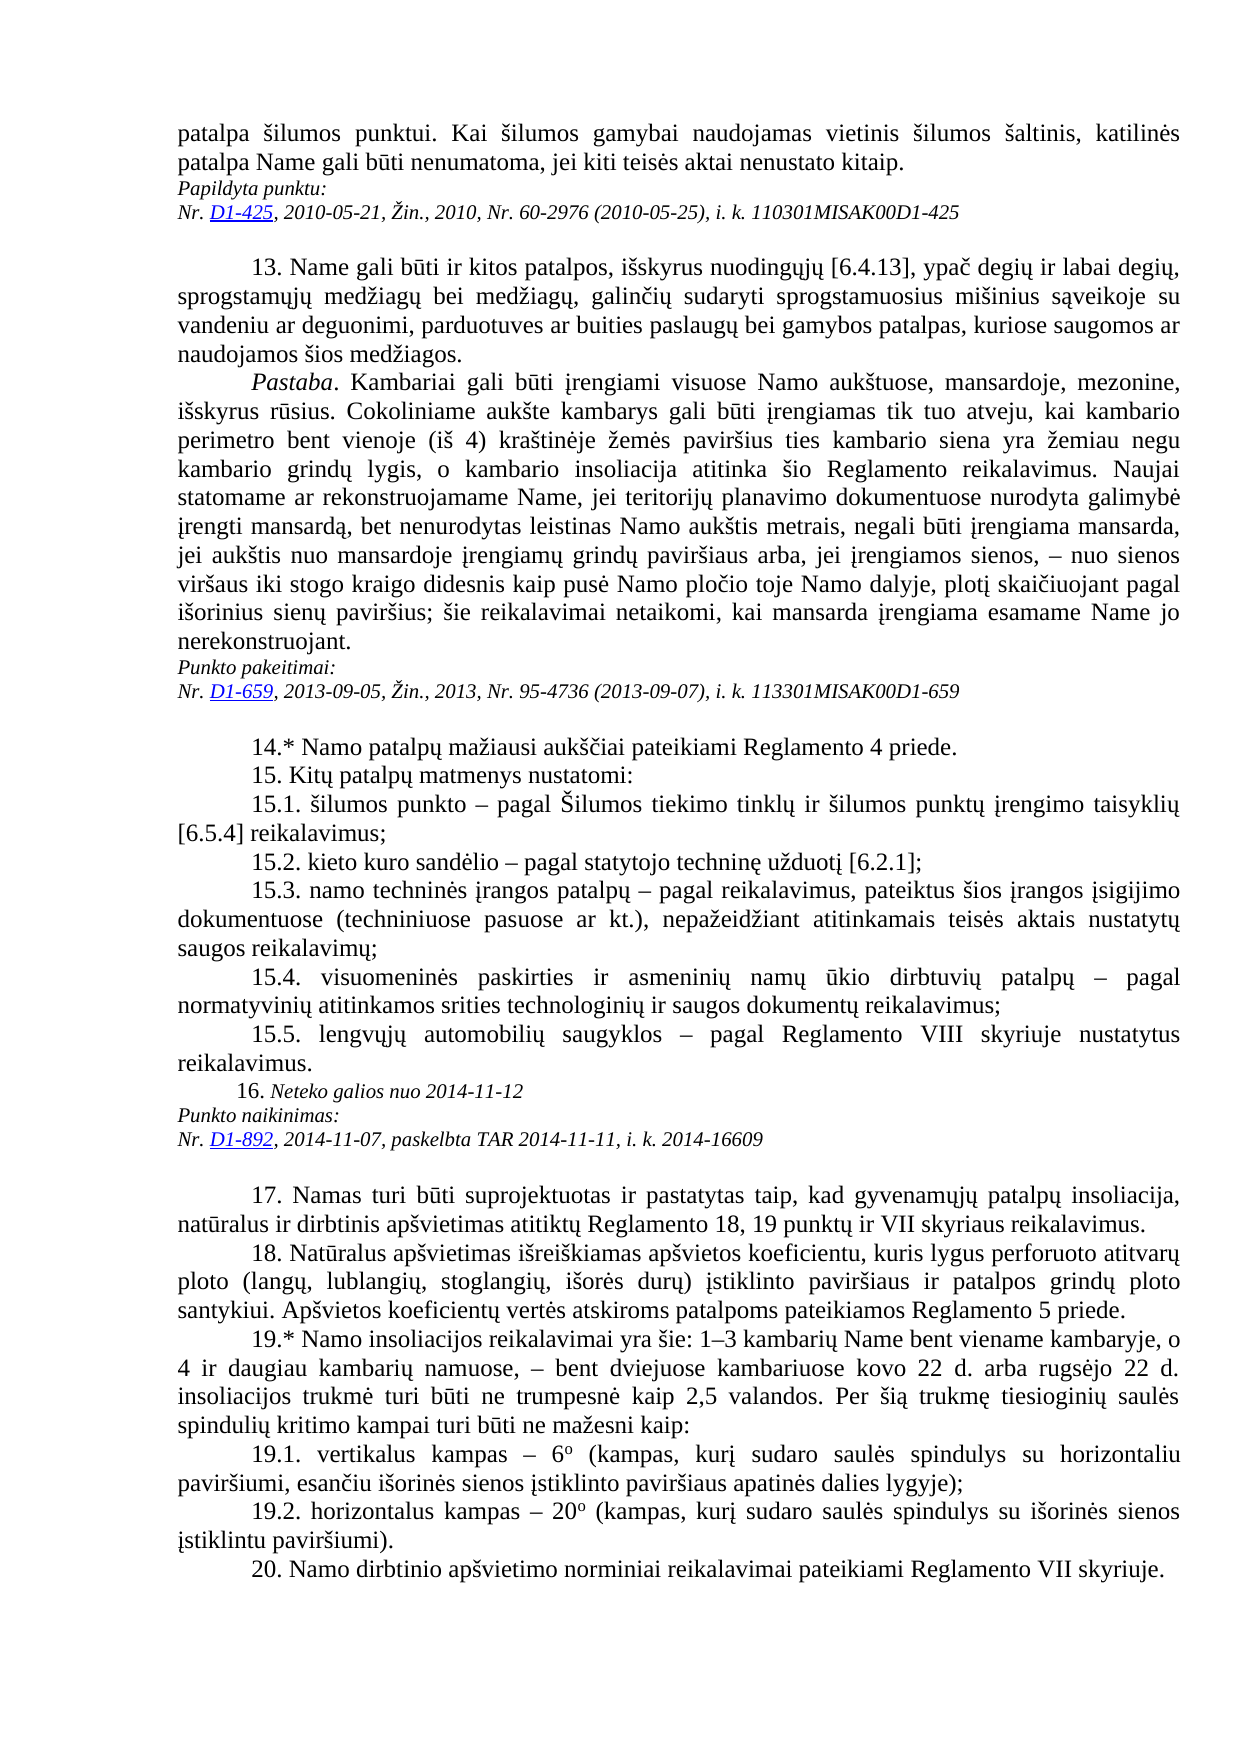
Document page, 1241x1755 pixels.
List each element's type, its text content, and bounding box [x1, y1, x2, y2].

text 15.5. lengvųjų automobilių saugyklos – pagal Reglamento VIII skyriuje nustatytus reikalavimus. [177, 1019, 1181, 1077]
text 19.2. horizontalus kampas – 20o (kampas, kurį sudaro saulės spindulys su išorinės sienos įstiklintu paviršiumi). [177, 1496, 1181, 1554]
text Punkto naikinimas: [177, 1103, 1181, 1127]
text 19.1. vertikalus kampas – 6o (kampas, kurį sudaro saulės spindulys su horizontaliu paviršiumi, esančiu išorinės sienos įstiklinto paviršiaus apatinės dalies lygyje); [177, 1439, 1181, 1496]
text 16. Neteko galios nuo 2014-11-12 [177, 1077, 1181, 1103]
text patalpa šilumos punktui. Kai šilumos gamybai naudojamas vietinis šilumos šaltinis, katilinės patalpa Name gali būti nenumatoma, jei kiti teisės aktai nenustato kitaip. [177, 118, 1181, 176]
text 15.4. visuomeninės paskirties ir asmeninių namų ūkio dirbtuvių patalpų – pagal normatyvinių atitinkamos srities technologinių ir saugos dokumentų reikalavimus; [177, 962, 1181, 1019]
text 15.3. namo techninės įrangos patalpų – pagal reikalavimus, pateiktus šios įrangos įsigijimo dokumentuose (techniniuose pasuose ar kt.), nepažeidžiant atitinkamais teisės aktais nustatytų saugos reikalavimų; [177, 876, 1181, 962]
text 18. Natūralus apšvietimas išreiškiamas apšvietos koeficientu, kuris lygus perforuoto atitvarų ploto (langų, lublangių, stoglangių, išorės durų) įstiklinto paviršiaus ir patalpos grindų ploto santykiui. Apšvietos koeficientų vertės atskiroms patalpoms pateikiamos Reglamento 5 priede. [177, 1238, 1181, 1324]
text 15. Kitų patalpų matmenys nustatomi: [177, 761, 1181, 789]
text Nr. D1-892, 2014-11-07, paskelbta TAR 2014-11-11, i. k. 2014-16609 [177, 1127, 1181, 1151]
text 17. Namas turi būti suprojektuotas ir pastatytas taip, kad gyvenamųjų patalpų insoliacija, natūralus ir dirbtinis apšvietimas atitiktų Reglamento 18, 19 punktų ir VII skyriaus reikalavimus. [177, 1180, 1181, 1238]
text 14.* Namo patalpų mažiausi aukščiai pateikiami Reglamento 4 priede. [177, 732, 1181, 761]
text Punkto pakeitimai: [177, 655, 1181, 679]
text Nr. D1-659, 2013-09-05, Žin., 2013, Nr. 95-4736 (2013-09-07), i. k. 113301MISAK00D1-659 [177, 679, 1181, 703]
text Papildyta punktu: [177, 176, 1181, 200]
text 15.2. kieto kuro sandėlio – pagal statytojo techninę užduotį [6.2.1]; [177, 847, 1181, 876]
text 13. Name gali būti ir kitos patalpos, išskyrus nuodingųjų [6.4.13], ypač degių ir labai degių, sprogstamųjų medžiagų bei medžiagų, galinčių sudaryti sprogstamuosius mišinius sąveikoje su vandeniu ar deguonimi, parduotuves ar buities paslaugų bei gamybos patalpas, kuriose saugomos ar naudojamos šios medžiagos. [177, 252, 1181, 367]
text Nr. D1-425, 2010-05-21, Žin., 2010, Nr. 60-2976 (2010-05-25), i. k. 110301MISAK00D1-425 [177, 200, 1181, 224]
text 19.* Namo insoliacijos reikalavimai yra šie: 1–3 kambarių Name bent viename kambaryje, o 4 ir daugiau kambarių namuose, – bent dviejuose kambariuose kovo 22 d. arba rugsėjo 22 d. insoliacijos trukmė turi būti ne trumpesnė kaip 2,5 valandos. Per šią trukmę tiesioginių saulės spindulių kritimo kampai turi būti ne mažesni kaip: [177, 1324, 1181, 1439]
text 15.1. šilumos punkto – pagal Šilumos tiekimo tinklų ir šilumos punktų įrengimo taisyklių [6.5.4] reikalavimus; [177, 789, 1181, 847]
text Pastaba. Kambariai gali būti įrengiami visuose Namo aukštuose, mansardoje, mezonine, išskyrus rūsius. Cokoliniame aukšte kambarys gali būti įrengiamas tik tuo atveju, kai kambario perimetro bent vienoje (iš 4) kraštinėje žemės paviršius ties kambario siena yra žemiau negu kambario grindų lygis, o kambario insoliacija atitinka šio Reglamento reikalavimus. Naujai statomame ar rekonstruojamame Name, jei teritorijų planavimo dokumentuose nurodyta galimybė įrengti mansardą, bet nenurodytas leistinas Namo aukštis metrais, negali būti įrengiama mansarda, jei aukštis nuo mansardoje įrengiamų grindų paviršiaus arba, jei įrengiamos sienos, – nuo sienos viršaus iki stogo kraigo didesnis kaip pusė Namo pločio toje Namo dalyje, plotį skaičiuojant pagal išorinius sienų paviršius; šie reikalavimai netaikomi, kai mansarda įrengiama esamame Name jo nerekonstruojant. [177, 367, 1181, 655]
text 20. Namo dirbtinio apšvietimo norminiai reikalavimai pateikiami Reglamento VII skyriuje. [177, 1554, 1181, 1583]
